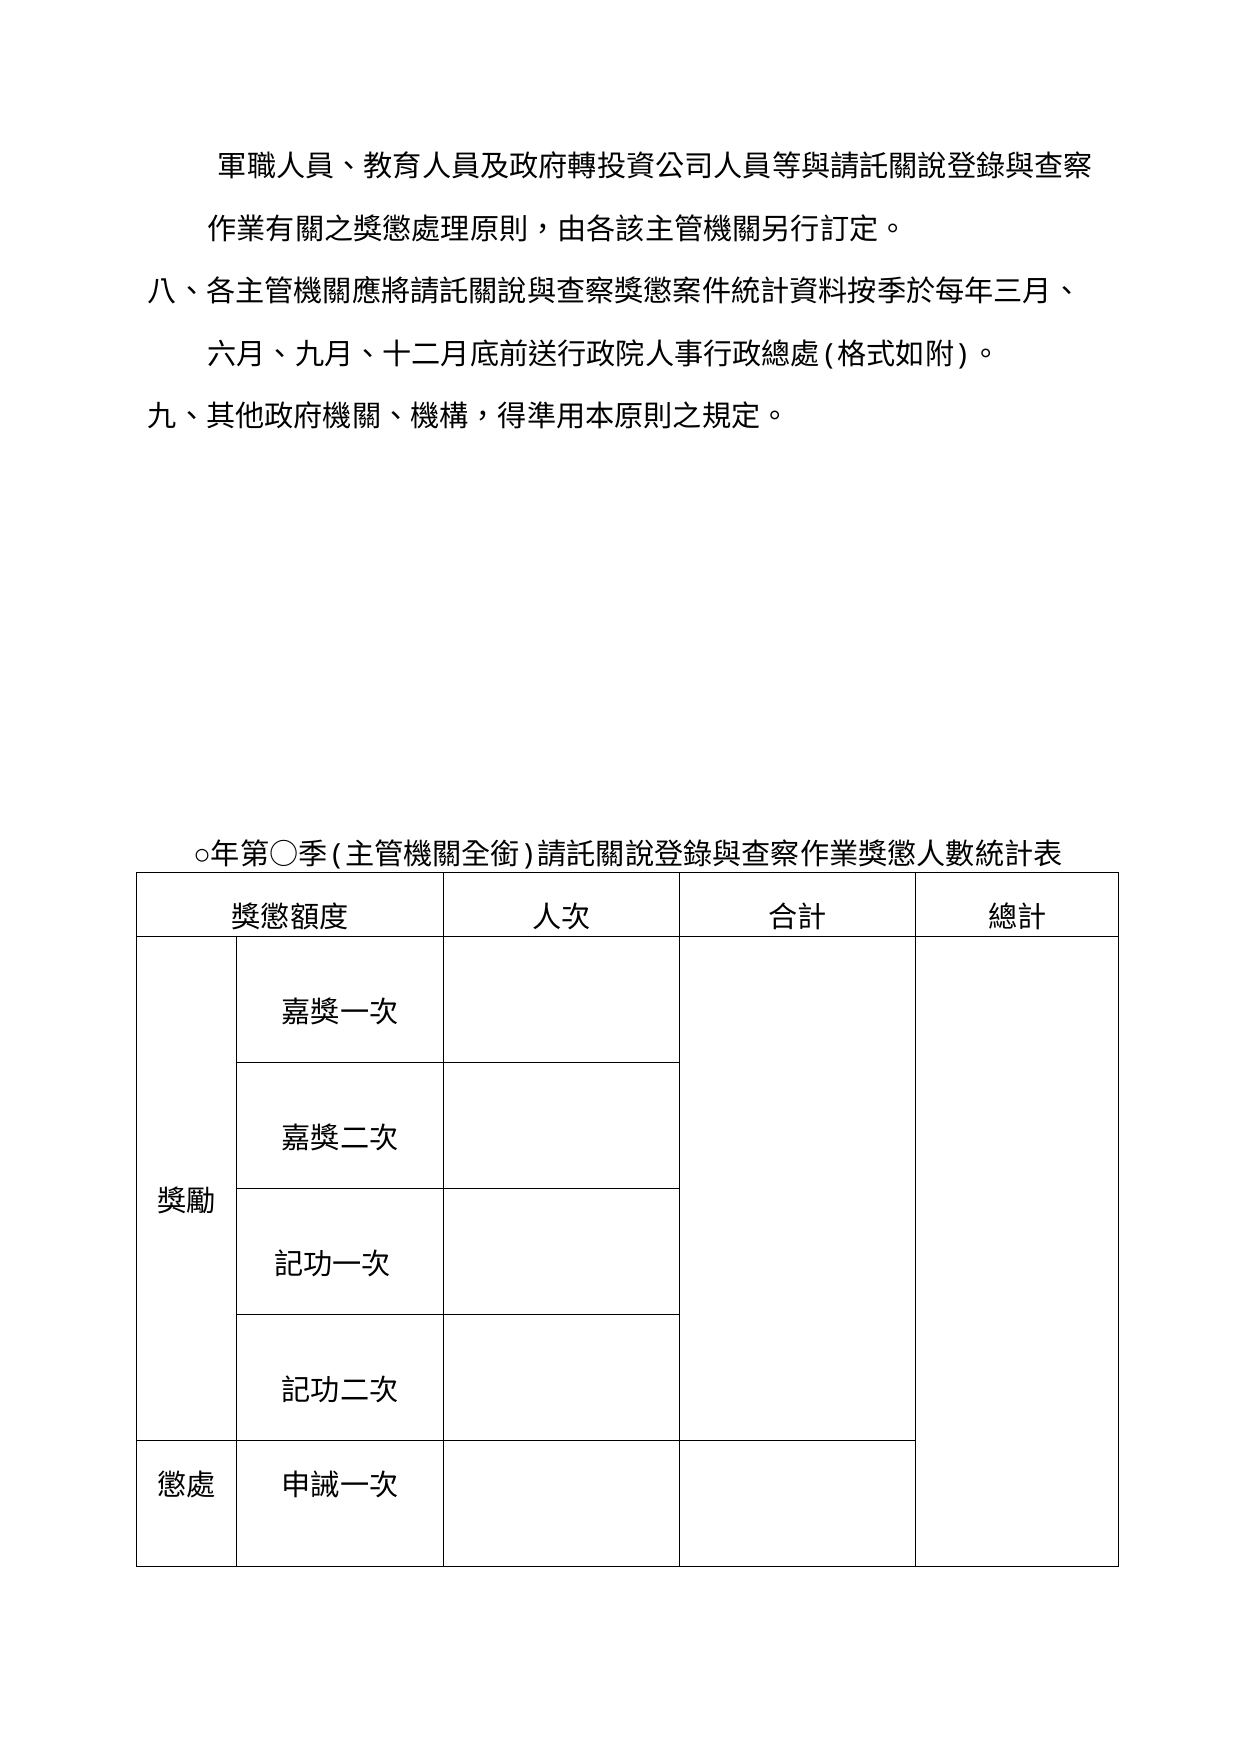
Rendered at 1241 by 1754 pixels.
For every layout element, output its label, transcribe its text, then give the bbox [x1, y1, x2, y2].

table_cell [444, 937, 679, 1062]
table_cell [444, 1315, 679, 1440]
table_header 獎懲額度 [137, 873, 443, 936]
table_cell 記功二次 [237, 1315, 443, 1440]
text 八、各主管機關應將請託關說與查察獎懲案件統計資料按季於每年三月、六月、九月、十二月底前送行政院人事行政總處(格式如附)。 [148, 247, 1107, 372]
table_cell [444, 1063, 679, 1188]
table_header 合計 [680, 873, 915, 936]
text 九、其他政府機關、機構，得準用本原則之規定。 [148, 372, 1107, 435]
table_cell [680, 1441, 915, 1566]
table_cell 申誡一次 [237, 1441, 443, 1566]
text 軍職人員、教育人員及政府轉投資公司人員等與請託關說登錄與查察作業有關之獎懲處理原則，由各該主管機關另行訂定。 [148, 122, 1107, 247]
table_cell 嘉獎二次 [237, 1063, 443, 1188]
table_cell 記功一次 [237, 1189, 443, 1314]
table_header 人次 [444, 873, 679, 936]
table_cell 嘉獎一次 [237, 937, 443, 1062]
text ○年第○季(主管機關全銜)請託關說登錄與查察作業獎懲人數統計表 [148, 810, 1107, 872]
table_cell 獎勵 [137, 937, 236, 1440]
table_cell 懲處 [137, 1441, 236, 1566]
table_cell [444, 1189, 679, 1314]
table_cell [680, 937, 915, 1440]
table_cell [916, 937, 1118, 1566]
table_cell [444, 1441, 679, 1566]
table_header 總計 [916, 873, 1118, 936]
